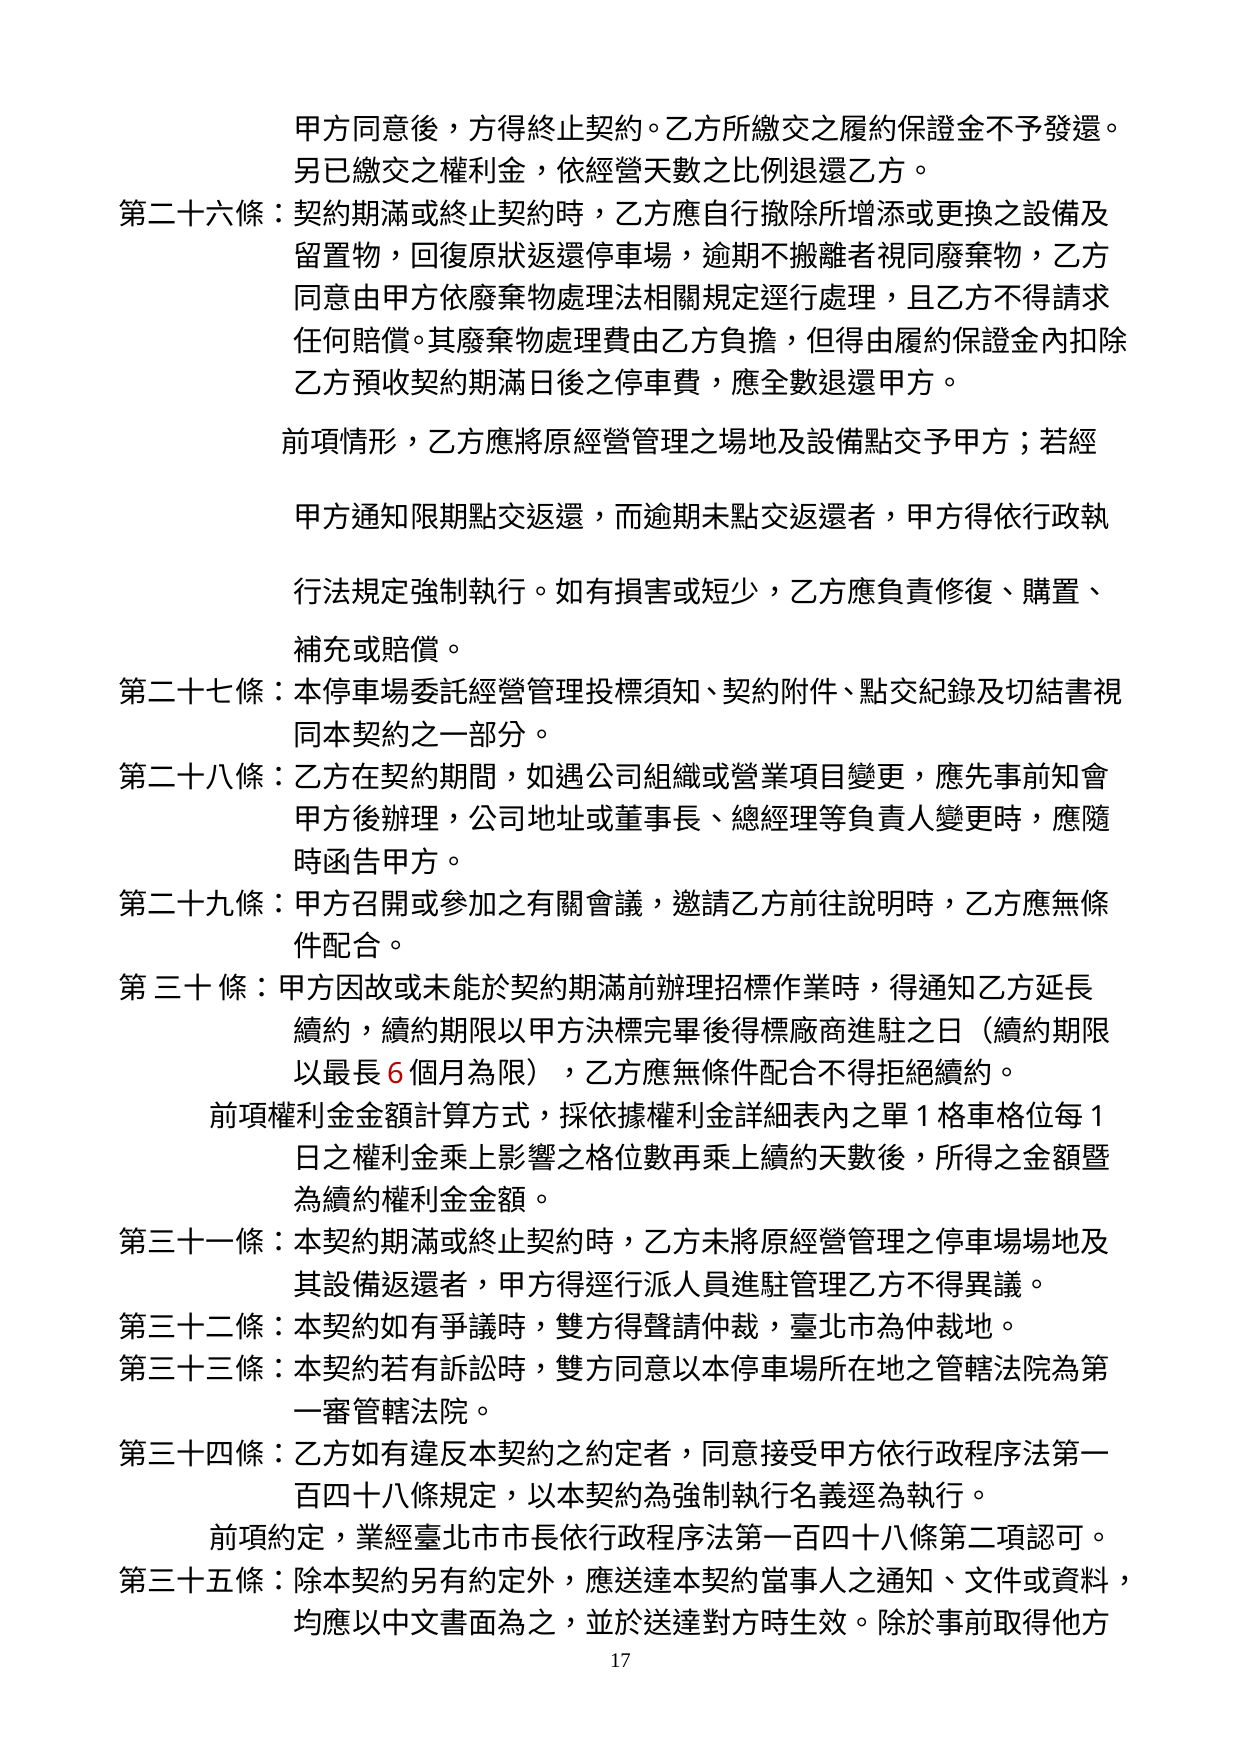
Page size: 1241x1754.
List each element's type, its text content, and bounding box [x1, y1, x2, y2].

text 第三十二條：本契約如有爭議時，雙方得聲請仲裁，臺北市為仲裁地。 [118, 1304, 1122, 1346]
text 前項權利金金額計算方式，採依據權利金詳細表內之單1格車格位每1日之權利金乘上影響之格位數再乘上續約天數後，所得之金額暨為續約權利金金額。 [118, 1092, 1122, 1219]
text 第三十四條：乙方如有違反本契約之約定者，同意接受甲方依行政程序法第一百四十八條規定，以本契約為強制執行名義逕為執行。 [118, 1431, 1122, 1515]
text 第二十八條：乙方在契約期間，如遇公司組織或營業項目變更，應先事前知會甲方後辦理，公司地址或董事長、總經理等負責人變更時，應隨時函告甲方。 [118, 754, 1122, 881]
text 第三十一條：本契約期滿或終止契約時，乙方未將原經營管理之停車場場地及其設備返還者，甲方得逕行派人員進駐管理乙方不得異議。 [118, 1219, 1122, 1304]
text 甲方通知限期點交返還，而逾期未點交返還者，甲方得依行政執 [118, 477, 1122, 552]
text 補充或賠償。 [293, 627, 1122, 669]
text 第二十五條：契約期間內乙方如要求終止契約時，應於2個月前知會甲方，經甲方同意後，方得終止契約。乙方所繳交之履約保證金不予發還。另已繳交之權利金，依經營天數之比例退還乙方。 [118, 106, 1122, 190]
text 行法規定強制執行。如有損害或短少，乙方應負責修復、購置、 [118, 552, 1122, 627]
text 第 三十 條：甲方因故或未能於契約期滿前辦理招標作業時，得通知乙方延長續約，續約期限以甲方決標完畢後得標廠商進駐之日（續約期限以最長6個月為限），乙方應無條件配合不得拒絕續約。 [118, 965, 1122, 1092]
text 前項約定，業經臺北市市長依行政程序法第一百四十八條第二項認可。 [118, 1515, 1122, 1557]
text 前項情形，乙方應將原經營管理之場地及設備點交予甲方；若經 [118, 402, 1122, 477]
text 第二十六條：契約期滿或終止契約時，乙方應自行撤除所增添或更換之設備及留置物，回復原狀返還停車場，逾期不搬離者視同廢棄物，乙方同意由甲方依廢棄物處理法相關規定逕行處理，且乙方不得請求任何賠償。其廢棄物處理費由乙方負擔，但得由履約保證金內扣除。乙方預收契約期滿日後之停車費，應全數退還甲方。 [118, 190, 1122, 402]
text 第二十九條：甲方召開或參加之有關會議，邀請乙方前往說明時，乙方應無條件配合。 [118, 881, 1122, 965]
text 第二十七條：本停車場委託經營管理投標須知、契約附件、點交紀錄及切結書視同本契約之一部分。 [118, 669, 1122, 754]
text 第三十五條：除本契約另有約定外，應送達本契約當事人之通知、文件或資料，均應以中文書面為之，並於送達對方時生效。除於事前取得他方同意變更地址者外，雙方之地址應以下列為準。 甲方地址：臺北市信義區松德路300號5樓。 [118, 1557, 1122, 1642]
text 第三十三條：本契約若有訴訟時，雙方同意以本停車場所在地之管轄法院為第一審管轄法院。 [118, 1346, 1122, 1431]
